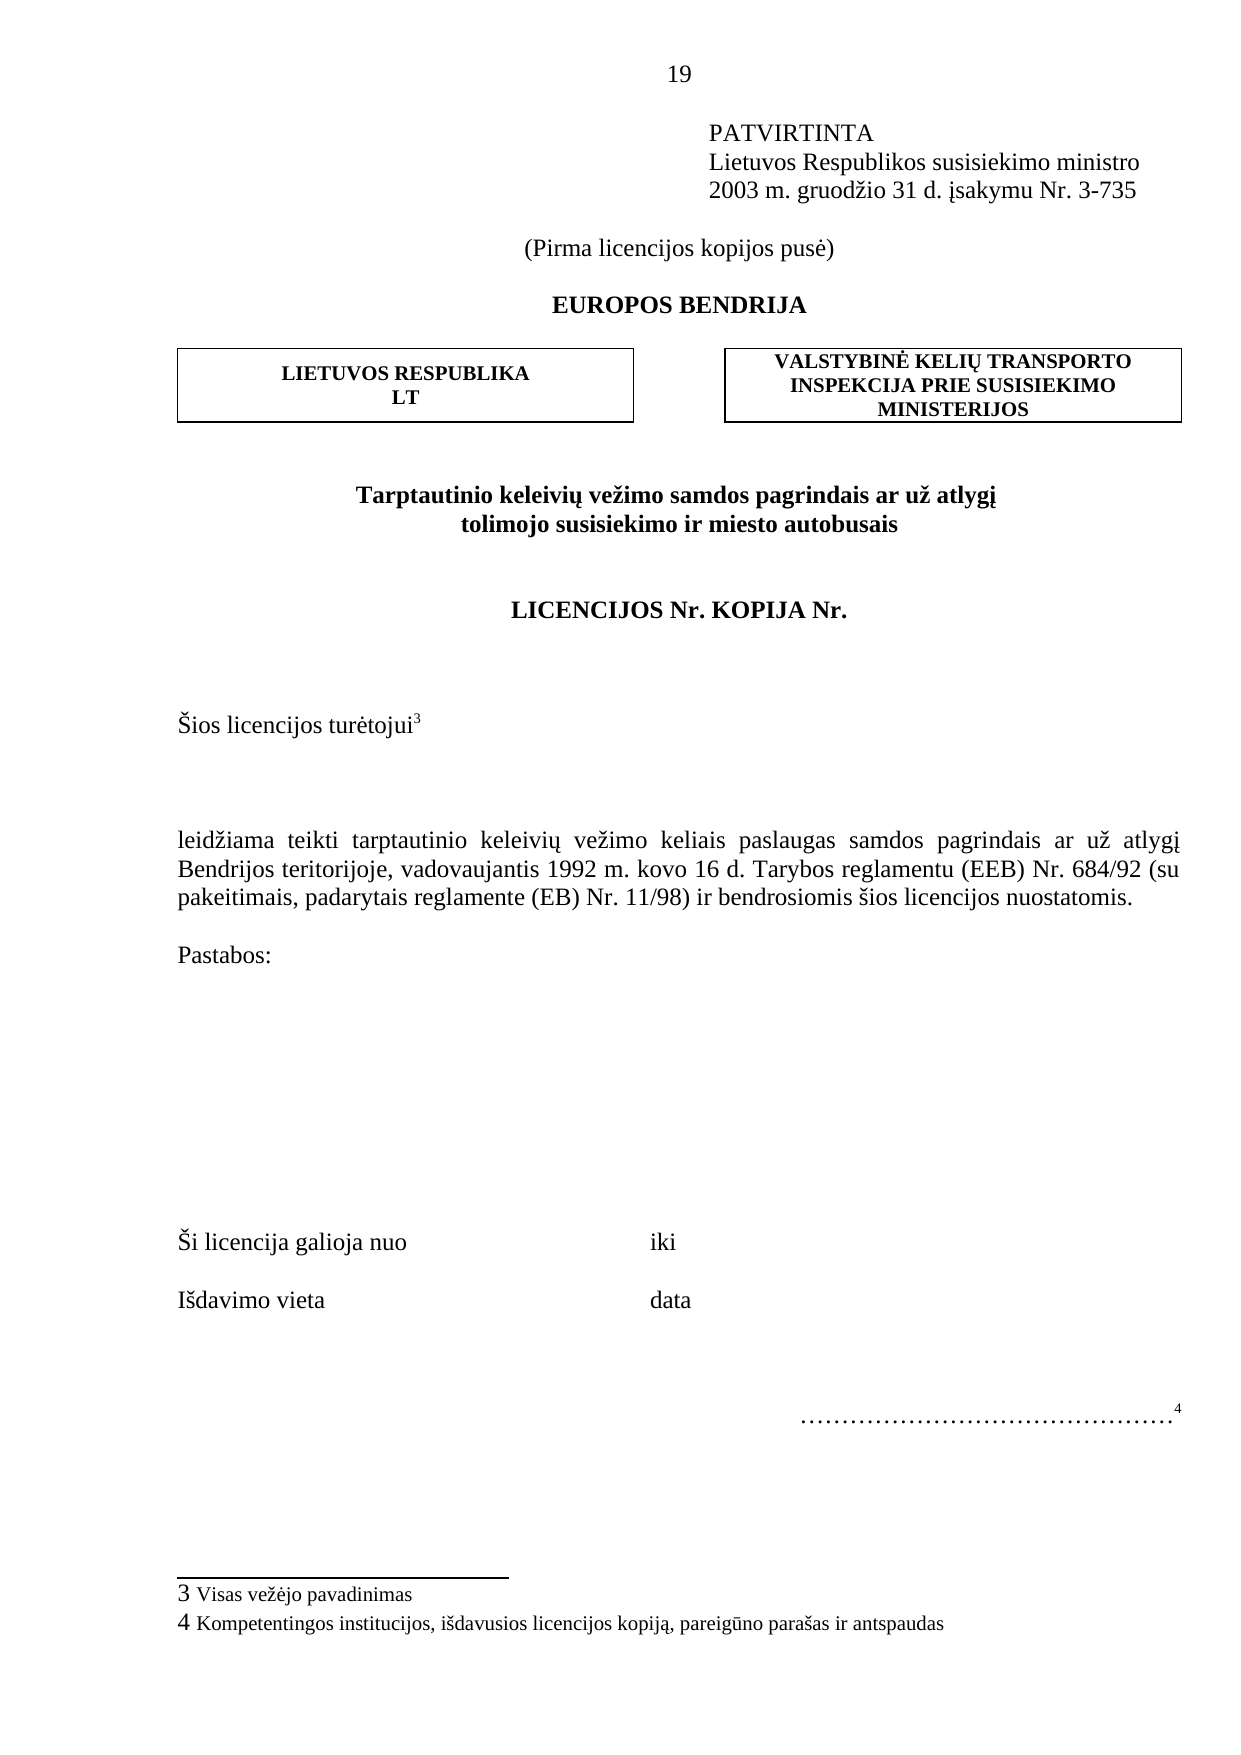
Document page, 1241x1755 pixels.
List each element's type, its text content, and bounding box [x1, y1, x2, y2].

text Pastabos: [177, 940, 1181, 969]
text Lietuvos Respublikos susisiekimo ministro [177, 147, 1181, 176]
text EUROPOS BENDRIJA [177, 291, 1181, 319]
text PATVIRTINTA [709, 118, 1181, 147]
text LICENCIJOS Nr. KOPIJA Nr. [177, 595, 1181, 624]
text 2003 m. gruodžio 31 d. įsakymu Nr. 3-735 [177, 176, 1181, 204]
text Išdavimo vieta data [177, 1285, 1181, 1314]
text ……………………………………… [177, 1400, 1181, 1429]
table_header [634, 348, 724, 421]
text Kompetentingos institucijos, išdavusios licencijos kopiją, pareigūno parašas ir antspaudas [177, 1607, 1181, 1636]
text Tarptautinio keleivių vežimo samdos pagrindais ar už atlygį [177, 480, 1181, 509]
text (Pirma licencijos kopijos pusė) [177, 233, 1181, 262]
text Visas vežėjo pavadinimas [177, 1578, 1181, 1607]
table_header LIETUVOS RESPUBLIKA LT [178, 349, 633, 421]
table_header VALSTYBINĖ KELIŲ TRANSPORTO INSPEKCIJA PRIE SUSISIEKIMO MINISTERIJOS [726, 349, 1181, 421]
text Šios licencijos turėtojui [177, 710, 1181, 739]
text leidžiama teikti tarptautinio keleivių vežimo keliais paslaugas samdos pagrindais ar už atlygį Bendrijos teritorijoje, vadovaujantis 1992 m. kovo 16 d. Tarybos reglamentu (EEB) Nr. 684/92 (su pakeitimais, padarytais reglamente (EB) Nr. 11/98) ir bendrosiomis šios licencijos nuostatomis. [177, 825, 1181, 911]
text tolimojo susisiekimo ir miesto autobusais [177, 509, 1181, 537]
text Ši licencija galioja nuo iki [177, 1227, 1181, 1256]
